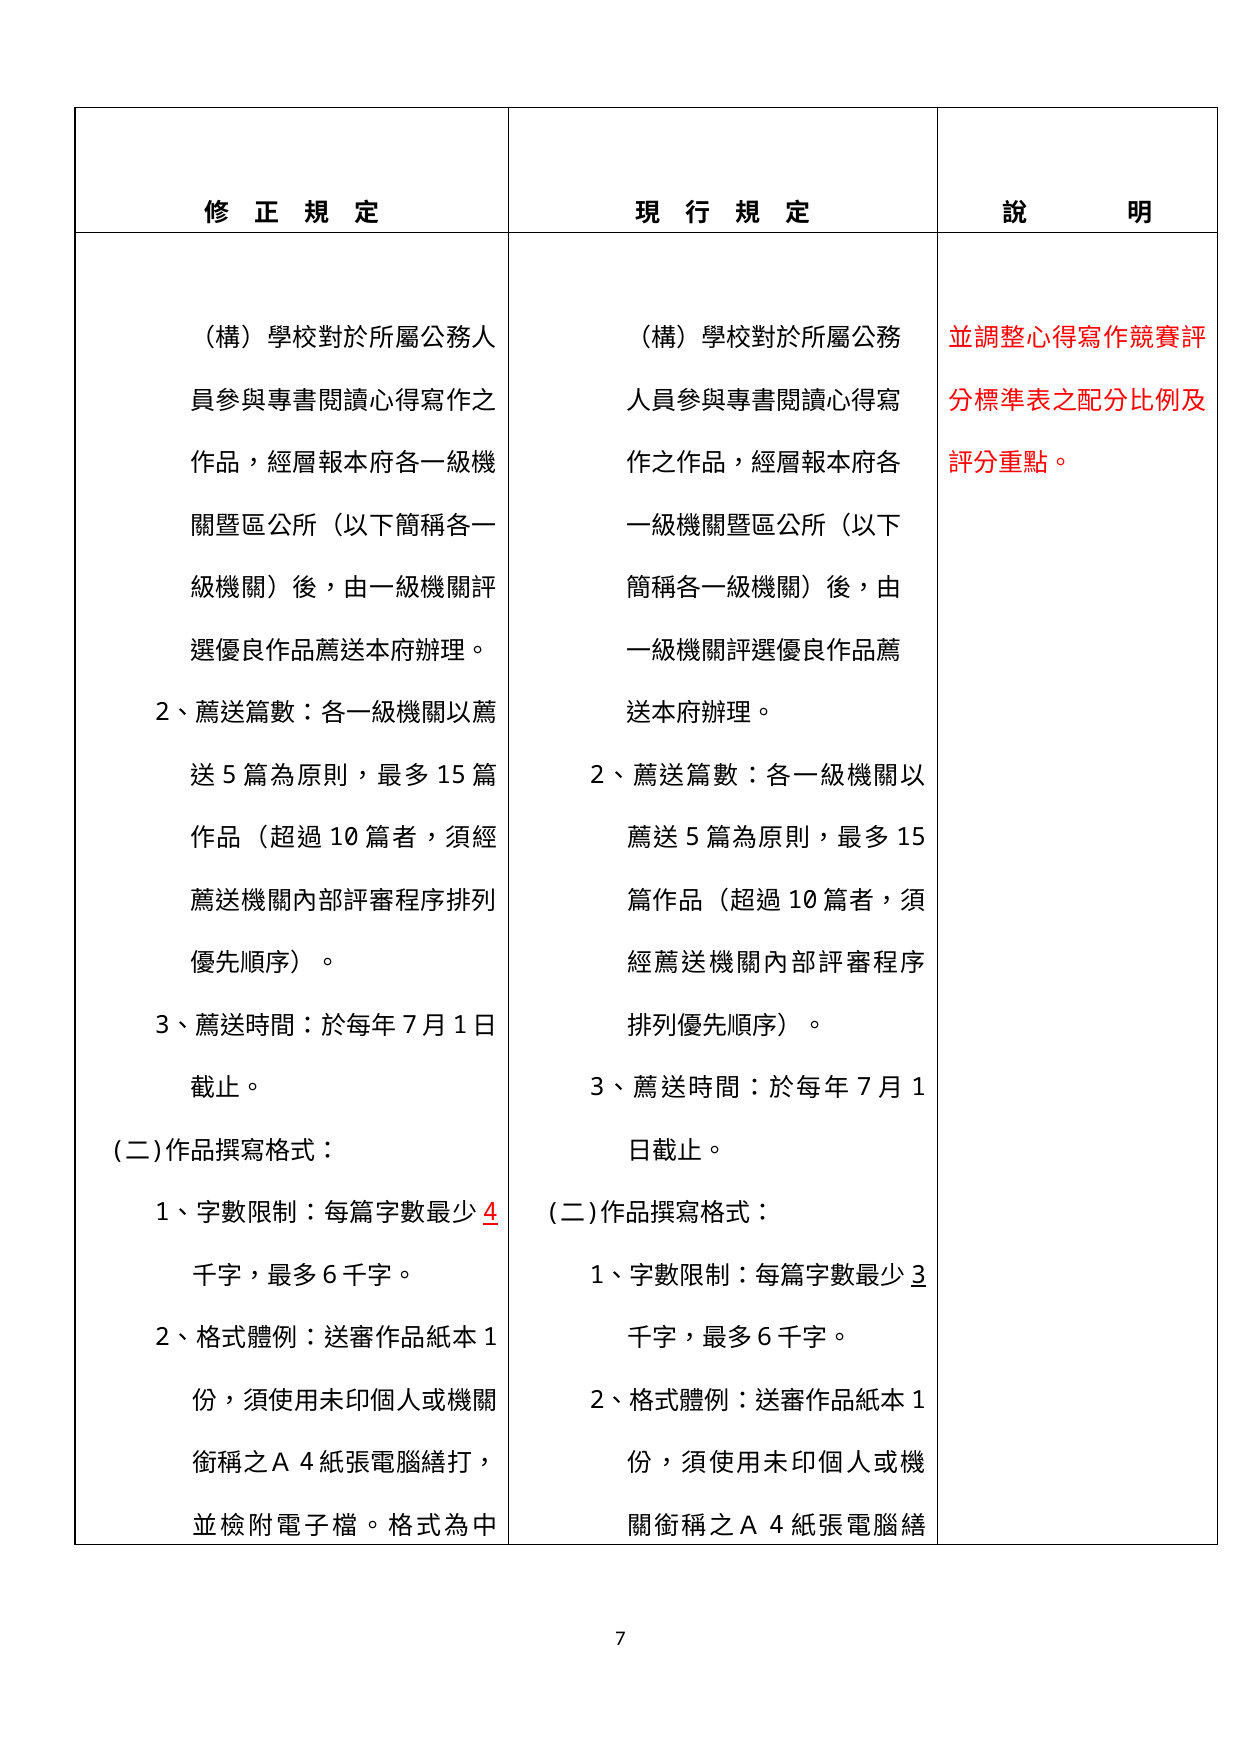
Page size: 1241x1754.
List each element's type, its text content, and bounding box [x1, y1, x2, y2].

table_cell （構）學校對於所屬公務人員參與專書閱讀心得寫作之作品，經層報本府各一級機關暨區公所（以下簡稱各一級機關）後，由一級機關評選優良作品薦送本府辦理。 2、薦送篇數：各一級機關以薦送5篇為原則，最多15篇作品（超過10篇者，須經薦送機關內部評審程序排列優先順序）。 3、薦送時間：於每年7月1日截止。 (二)作品撰寫格式： 1、字數限制：每篇字數最少4千字，最多6千字。 2、格式體例：送審作品紙本1份，須使用未印個人或機關銜稱之Ａ4紙張電腦繕打，並檢附電子檔。格式為中 [76, 233, 508, 1544]
table_cell 並調整心得寫作競賽評分標準表之配分比例及評分重點。 [938, 233, 1217, 1544]
table_header 說 明 [938, 108, 1217, 232]
table_header 修 正 規 定 [76, 108, 508, 232]
table_header 現 行 規 定 [509, 108, 937, 232]
table_cell （構）學校對於所屬公務人員參與專書閱讀心得寫作之作品，經層報本府各一級機關暨區公所（以下簡稱各一級機關）後，由一級機關評選優良作品薦送本府辦理。 2、薦送篇數：各一級機關以薦送5篇為原則，最多15篇作品（超過10篇者，須經薦送機關內部評審程序排列優先順序）。 3、薦送時間：於每年7月1日截止。 (二)作品撰寫格式： 1、字數限制：每篇字數最少3千字，最多6千字。 2、格式體例：送審作品紙本1份，須使用未印個人或機關銜稱之Ａ4紙張電腦繕 [509, 233, 937, 1544]
